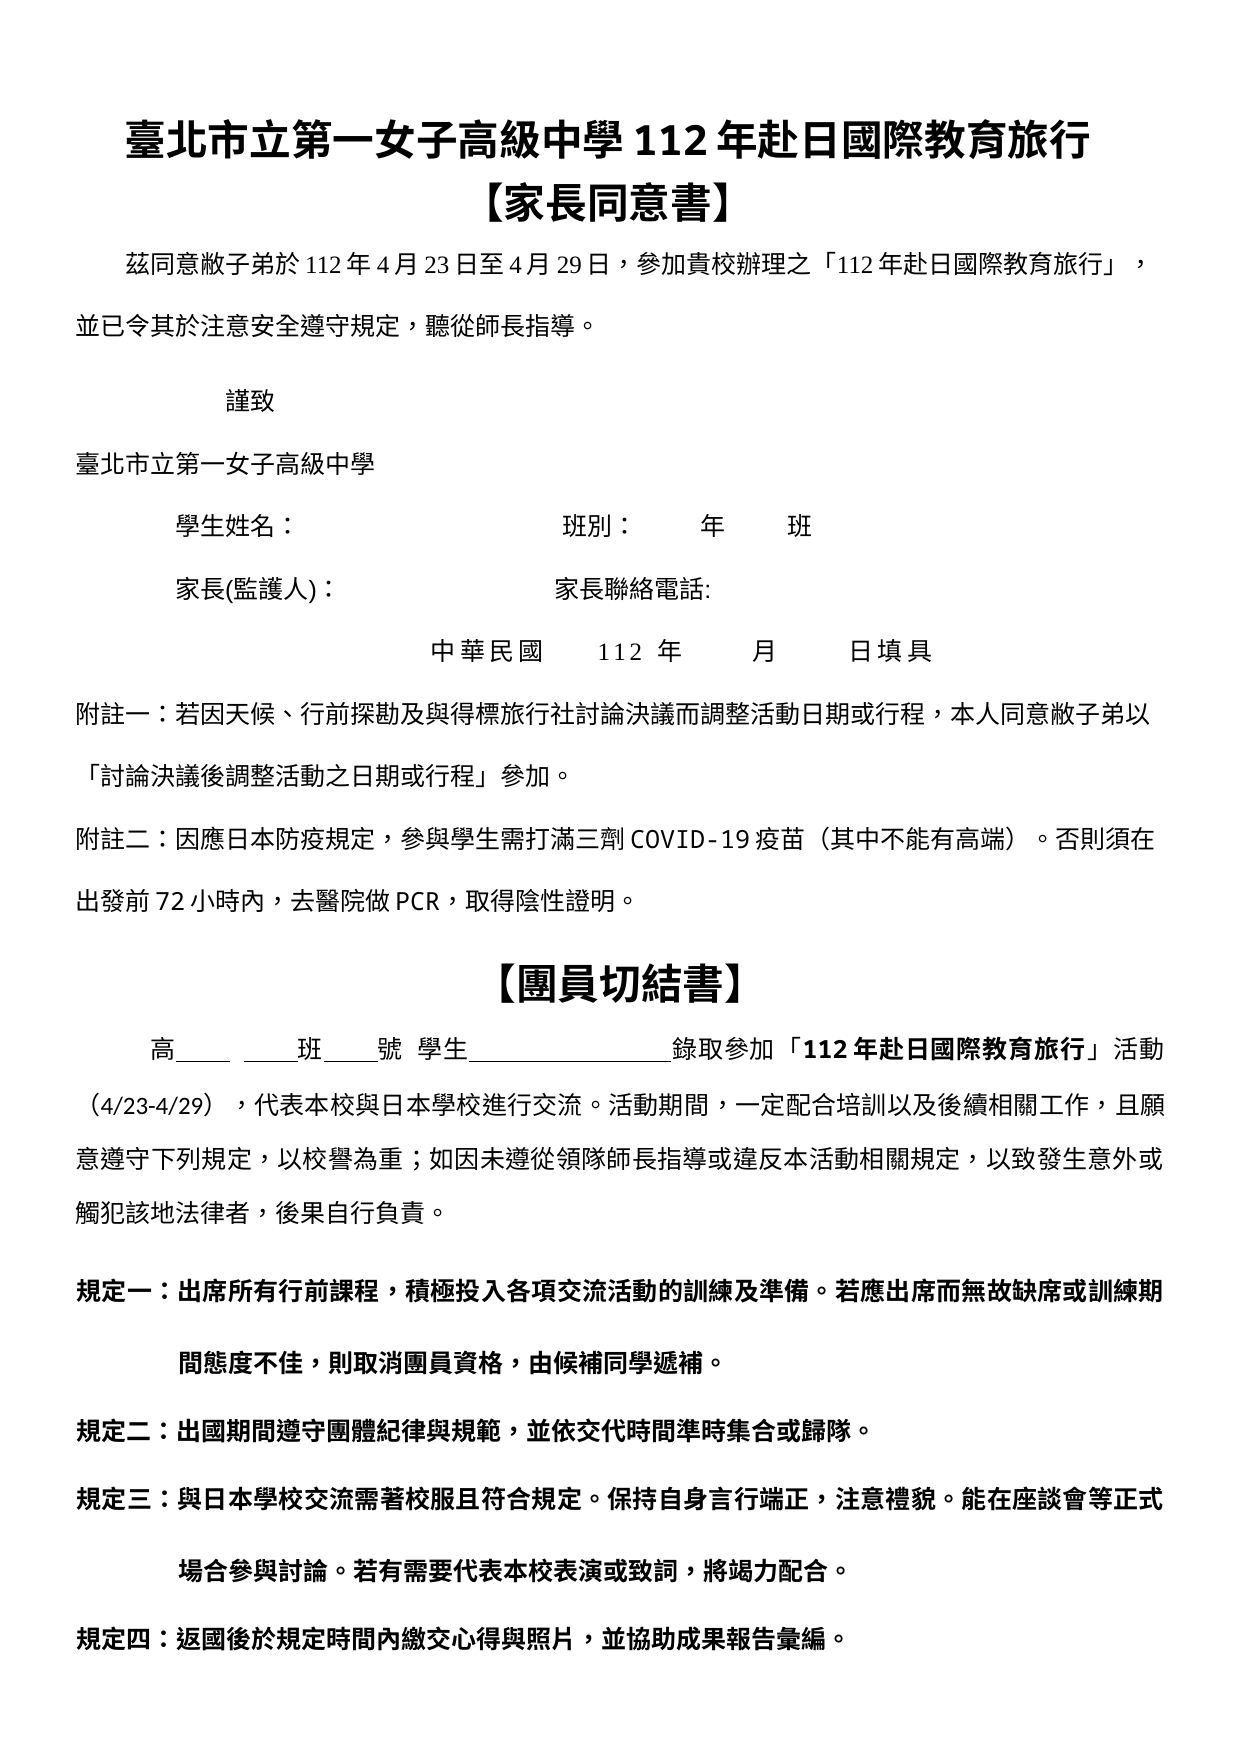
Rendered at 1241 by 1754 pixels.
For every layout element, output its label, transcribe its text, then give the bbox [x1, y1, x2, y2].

text 中華民國 112 年 月 日填具 [75, 608, 1165, 671]
text 謹致 [75, 358, 1165, 421]
text 【家長同意書】 [50, 158, 1165, 221]
text 規定一：出席所有行前課程，積極投入各項交流活動的訓練及準備。若應出席而無故缺席或訓練期間態度不佳，則取消團員資格，由候補同學遞補。 [76, 1248, 1165, 1383]
text 規定二：出國期間遵守團體紀律與規範，並依交代時間準時集合或歸隊。 [76, 1388, 1165, 1451]
text 附註二：因應日本防疫規定，參與學生需打滿三劑COVID-19疫苗（其中不能有高端）。否則須在出發前72小時內，去醫院做PCR，取得陰性證明。 [75, 796, 1165, 921]
text 家長(監護人)： 家長聯絡電話: [75, 546, 1165, 608]
text 臺北市立第一女子高級中學112年赴日國際教育旅行 [50, 96, 1165, 158]
text 【團員切結書】 [75, 940, 1165, 1002]
text 規定四：返國後於規定時間內繳交心得與照片，並協助成果報告彙編。 [76, 1596, 1165, 1658]
text 臺北市立第一女子高級中學 [75, 421, 1165, 483]
text 高 班 號 學生 錄取參加「112年赴日國際教育旅行」活動（4/23-4/29），代表本校與日本學校進行交流。活動期間，一定配合培訓以及後續相關工作，且願意遵守下列規定，以校譽為重；如因未遵從領隊師長指導或違反本活動相關規定，以致發生意外或觸犯該地法律者，後果自行負責。 [75, 1027, 1165, 1230]
text 學生姓名： 班別： 年 班 [75, 483, 1075, 546]
text 茲同意敝子弟於112年4月23日至4月29日，參加貴校辦理之「112年赴日國際教育旅行」，並已令其於注意安全遵守規定，聽從師長指導。 [75, 221, 1165, 346]
text 附註一：若因天候、行前探勘及與得標旅行社討論決議而調整活動日期或行程，本人同意敝子弟以「討論決議後調整活動之日期或行程」參加。 [75, 671, 1165, 796]
text 規定三：與日本學校交流需著校服且符合規定。保持自身言行端正，注意禮貌。能在座談會等正式場合參與討論。若有需要代表本校表演或致詞，將竭力配合。 [76, 1456, 1165, 1590]
